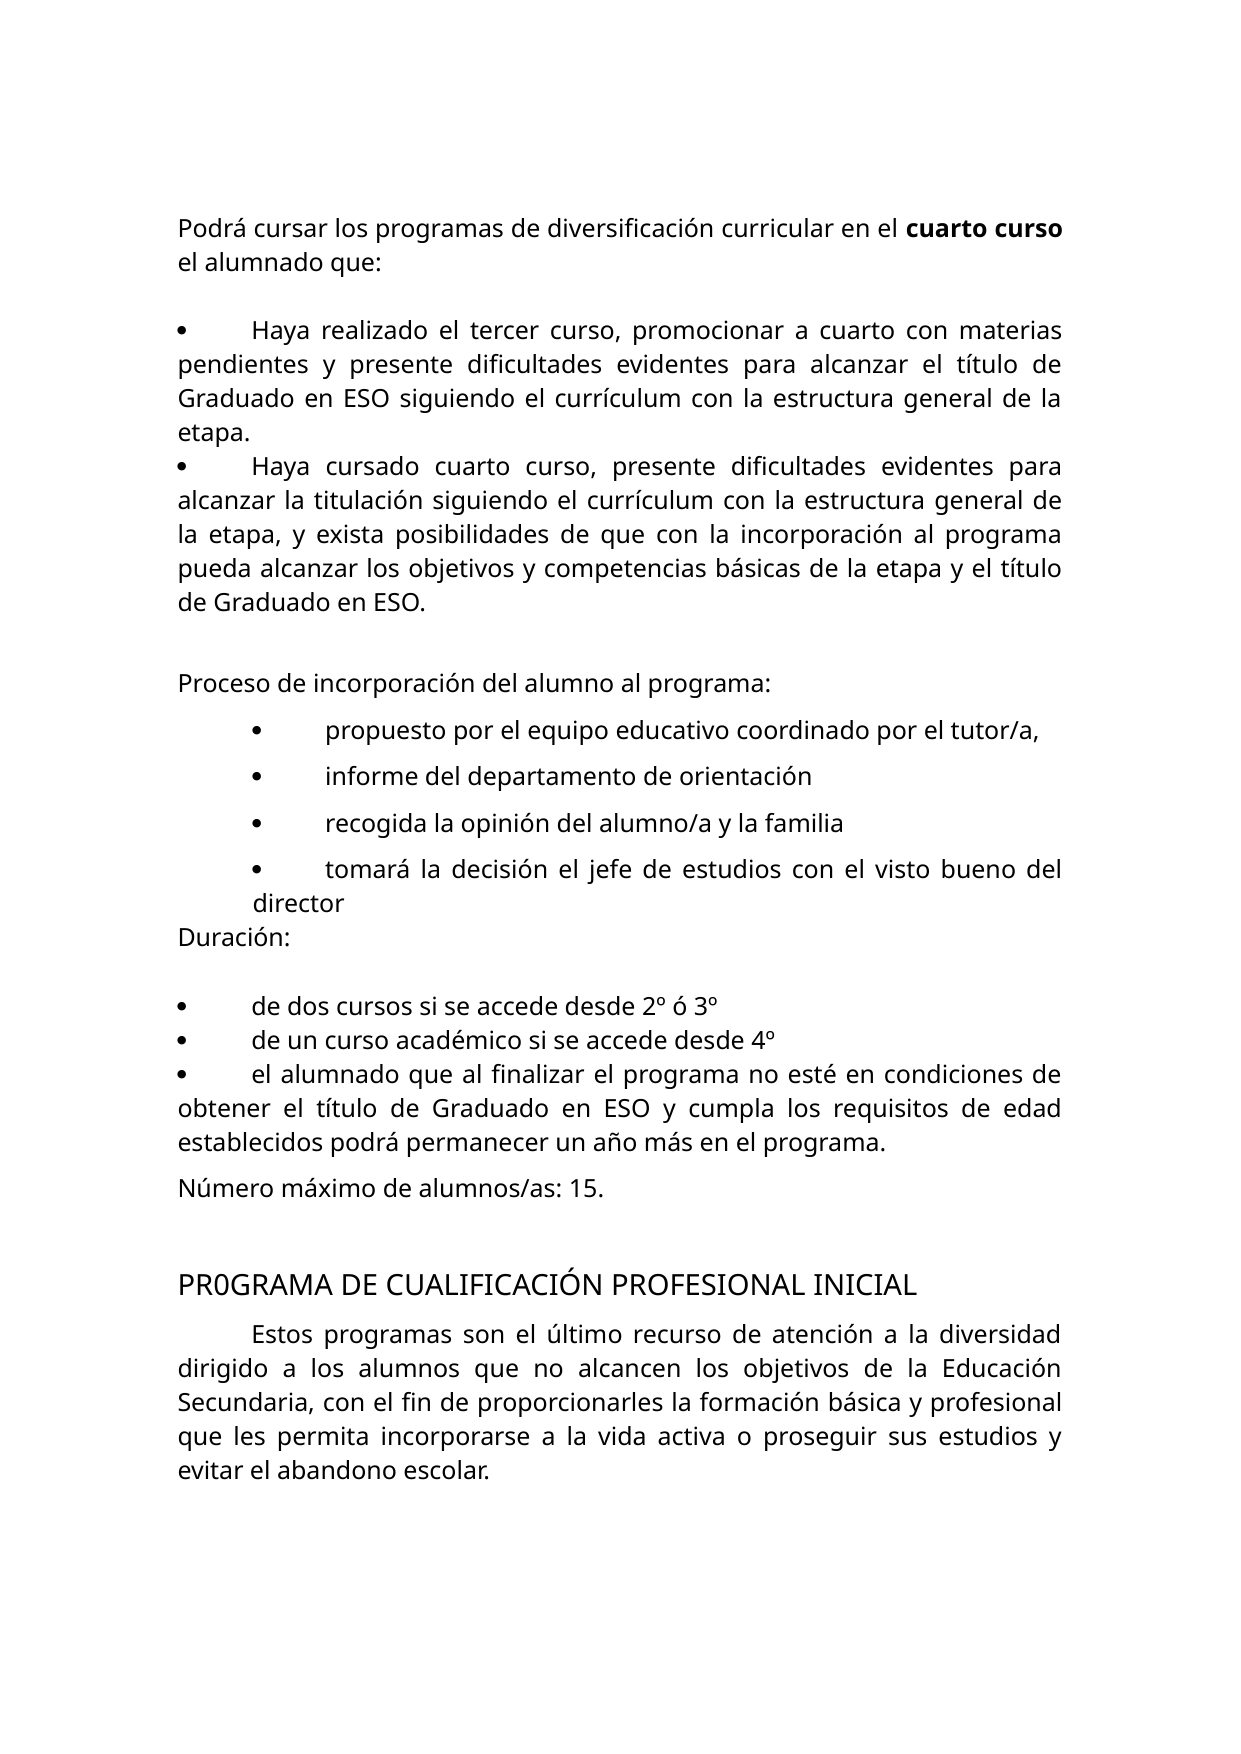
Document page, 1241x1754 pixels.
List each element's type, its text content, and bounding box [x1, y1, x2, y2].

list de dos cursos si se accede desde 2º ó 3º [177, 988, 1063, 1022]
list recogida la opinión del alumno/a y la familia [252, 805, 1063, 839]
list el alumnado que al finalizar el programa no esté en condiciones de obtener el título de Graduado en ESO y cumpla los requisitos de edad establecidos podrá permanecer un año más en el programa. [177, 1056, 1063, 1158]
list tomará la decisión el jefe de estudios con el visto bueno del director [252, 852, 1063, 920]
text Duración: [177, 920, 1063, 954]
text Estos programas son el último recurso de atención a la diversidad dirigido a los alumnos que no alcancen los objetivos de la Educación Secundaria, con el fin de proporcionarles la formación básica y profesional que les permita incorporarse a la vida activa o proseguir sus estudios y evitar el abandono escolar. [177, 1316, 1063, 1487]
list Haya cursado cuarto curso, presente dificultades evidentes para alcanzar la titulación siguiendo el currículum con la estructura general de la etapa, y exista posibilidades de que con la incorporación al programa pueda alcanzar los objetivos y competencias básicas de la etapa y el título de Graduado en ESO. [177, 449, 1063, 619]
text Número máximo de alumnos/as: 15. [177, 1171, 1063, 1205]
list propuesto por el equipo educativo coordinado por el tutor/a, [252, 712, 1063, 746]
text Podrá cursar los programas de diversificación curricular en el cuarto curso el alumnado que: [177, 210, 1063, 278]
subtitle PR0GRAMA DE CUALIFICACIÓN PROFESIONAL INICIAL [177, 1264, 1063, 1304]
list Haya realizado el tercer curso, promocionar a cuarto con materias pendientes y presente dificultades evidentes para alcanzar el título de Graduado en ESO siguiendo el currículum con la estructura general de la etapa. [177, 313, 1063, 449]
list informe del departamento de orientación [252, 759, 1063, 793]
list de un curso académico si se accede desde 4º [177, 1022, 1063, 1056]
text Proceso de incorporación del alumno al programa: [177, 666, 1063, 700]
